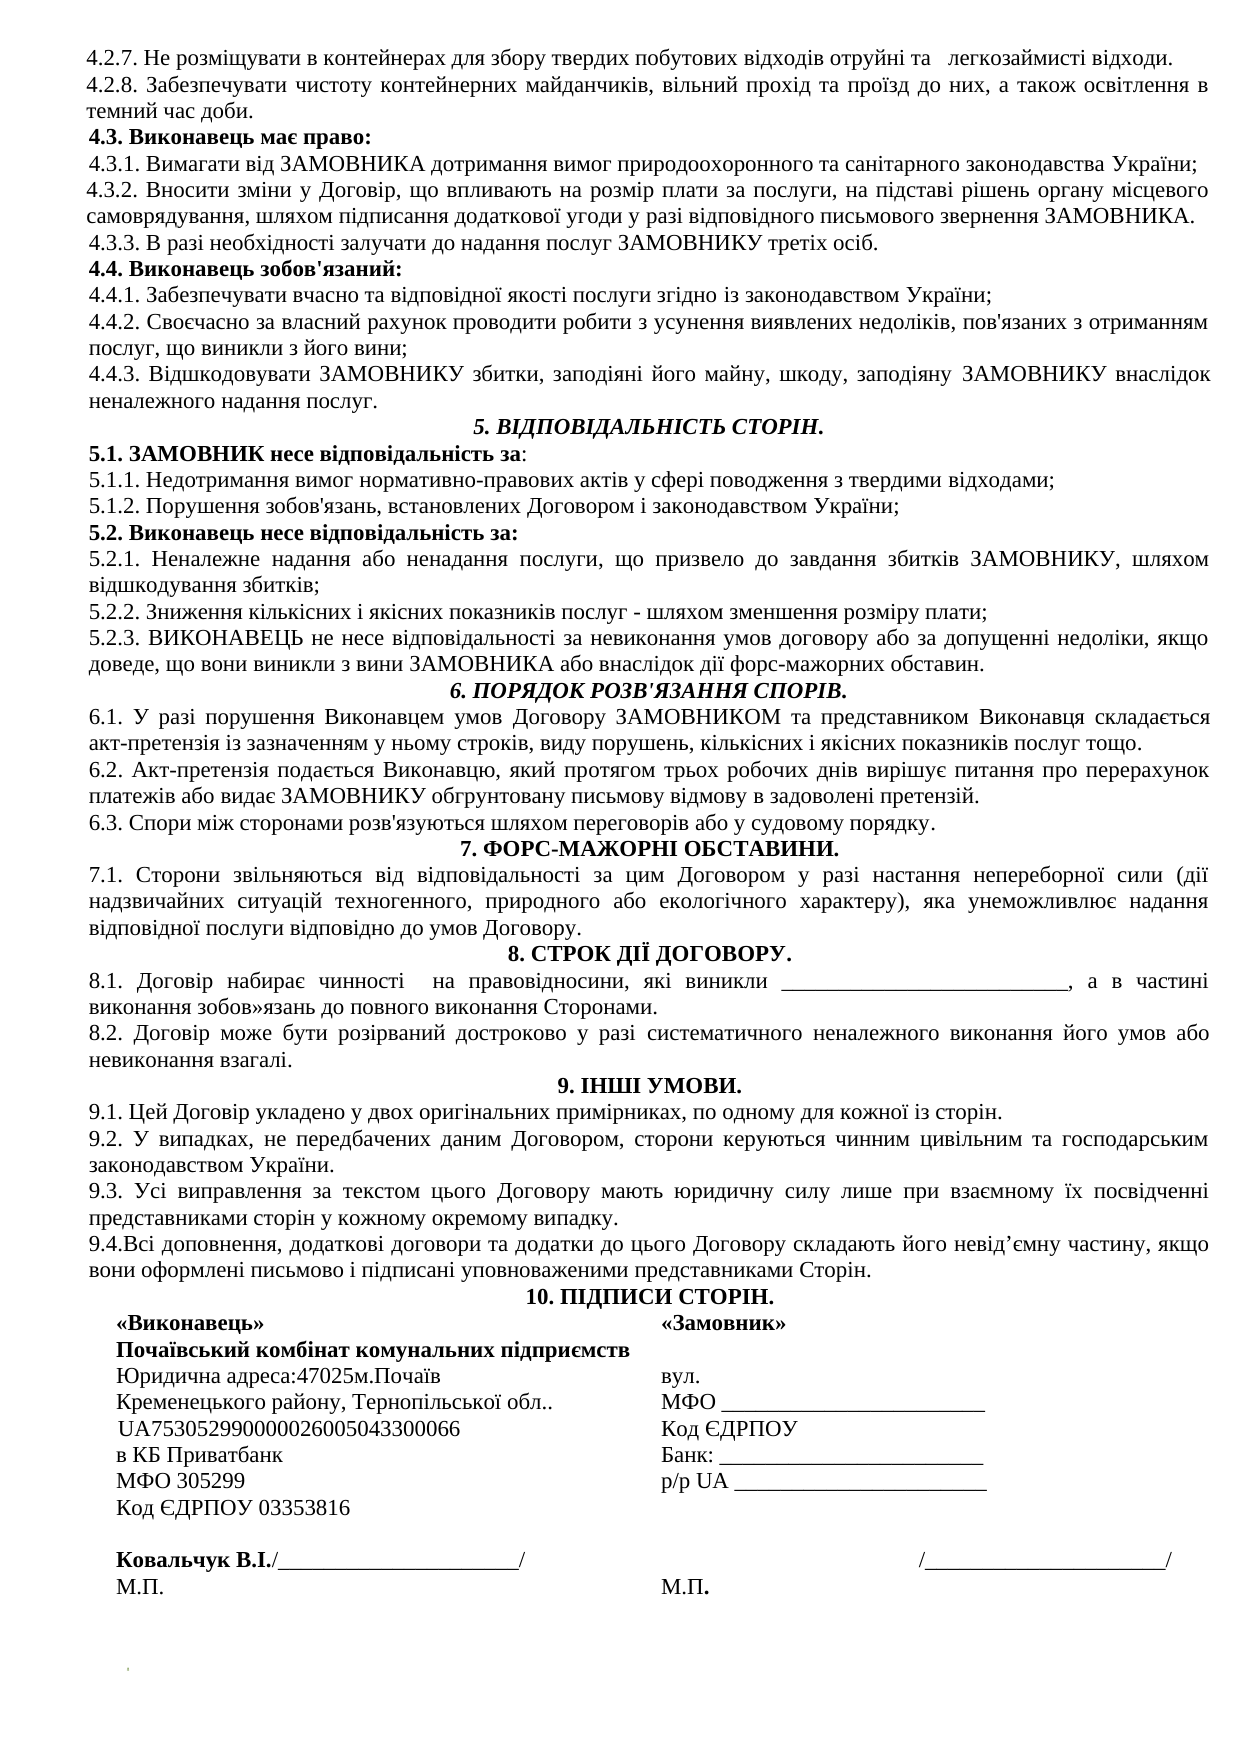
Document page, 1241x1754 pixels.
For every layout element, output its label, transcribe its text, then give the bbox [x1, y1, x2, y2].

table_cell вул. МФО _______________________ Код ЄДРПОУ Банк: _______________________ р/р UA ______________________ /_____________________/ М.П. [650, 1362, 1195, 1599]
text 6.2. Акт-претензія подається Виконавцю, який протягом трьох робочих днів вирішує питання про перерахунок платежів або видає ЗАМОВНИКУ обгрунтовану письмову відмову в задоволені претензій. [88, 756, 1211, 808]
text 8. СТРОК ДІЇ ДОГОВОРУ. [88, 940, 1211, 967]
text 4.4.3. Відшкодовувати ЗАМОВНИКУ збитки, заподіяні його майну, шкоду, заподіяну ЗАМОВНИКУ внаслідок неналежного надання послуг. [88, 361, 1211, 413]
text 4.2.8. Забезпечувати чистоту контейнерних майданчиків, вільний прохід та проїзд до них, а також освітлення в темний час доби. [86, 71, 1211, 123]
text 4.2.7. Не розміщувати в контейнерах для збору твердих побутових відходів отруйні та легкозаймисті відходи. [86, 44, 1211, 71]
table_header «Виконавець» Почаївський комбінат комунальних підприємств [105, 1309, 649, 1362]
text 6.1. У разі порушення Виконавцем умов Договору ЗАМОВНИКОМ та представником Виконавця складається акт-претензія із зазначенням у ньому строків, виду порушень, кількісних і якісних показників послуг тощо. [88, 703, 1211, 756]
text 5.2.3. ВИКОНАВЕЦЬ не несе відповідальності за невиконання умов договору або за допущенні недоліки, якщо доведе, що вони виникли з вини ЗАМОВНИКА або внаслідок дії форс-мажорних обставин. [88, 624, 1211, 677]
text 4.3.2. Вносити зміни у Договір, що впливають на розмір плати за послуги, на підставі рішень органу місцевого самоврядування, шляхом підписання додаткової угоди у разі відповідного письмового звернення ЗАМОВНИКА. [86, 176, 1211, 229]
text 6.3. Спори між сторонами розв'язуються шляхом переговорів або у судовому порядку. [88, 808, 1211, 835]
text 8.1. Договір набирає чинності на правовідносини, які виникли _________________________, а в частині виконання зобов»язань до повного виконання Сторонами. [88, 967, 1211, 1019]
table_cell Юридична адреса:47025м.Почаїв Кременецького району, Тернопільської обл.. UA753052990000026005043300066 в КБ Приватбанк МФО 305299 Код ЄДРПОУ 03353816 Ковальчук В.І./_____________________/ М.П. [105, 1362, 649, 1599]
text 9. ІНШІ УМОВИ. [88, 1072, 1211, 1098]
table_header «Замовник» [650, 1309, 1195, 1362]
text 9.3. Усі виправлення за текстом цього Договору мають юридичну силу лише при взаємному їх посвідченні представниками сторін у кожному окремому випадку. [88, 1177, 1211, 1230]
text 4.3.3. В разі необхідності залучати до надання послуг ЗАМОВНИКУ третіх осіб. [88, 229, 1211, 255]
text 9.4.Всі доповнення, додаткові договори та додатки до цього Договору складають його невід’ємну частину, якщо вони оформлені письмово і підписані уповноваженими представниками Сторін. [88, 1230, 1211, 1283]
text 5. ВІДПОВІДАЛЬНІСТЬ СТОРІН. [88, 413, 1211, 439]
text 4.3. Виконавець має право: [88, 123, 1211, 150]
text 5.2.2. Зниження кількісних і якісних показників послуг - шляхом зменшення розміру плати; [88, 598, 1211, 624]
text 5.1.1. Недотримання вимог нормативно-правових актів у сфері поводження з твердими відходами; [88, 466, 1211, 492]
text 8.2. Договір може бути розірваний достроково у разі систематичного неналежного виконання його умов або невиконання взагалі. [88, 1019, 1211, 1072]
text 9.1. Цей Договір укладено у двох оригінальних примірниках, по одному для кожної із сторін. [88, 1098, 1211, 1125]
text 4.4.1. Забезпечувати вчасно та відповідної якості послуги згідно із законодавством України; [88, 281, 1211, 308]
text 4.4. Виконавець зобов'язаний: [88, 255, 1211, 281]
text 5.1. ЗАМОВНИК несе відповідальність за: [88, 439, 1211, 466]
text 5.1.2. Порушення зобов'язань, встановлених Договором і законодавством України; [88, 492, 1211, 519]
text 5.2.1. Неналежне надання або ненадання послуги, що призвело до завдання збитків ЗАМОВНИКУ, шляхом відшкодування збитків; [88, 545, 1211, 598]
text 7.1. Сторони звільняються від відповідальності за цим Договором у разі настання непереборної сили (дії надзвичайних ситуацій техногенного, природного або екологічного характеру), яка унеможливлює надання відповідної послуги відповідно до умов Договору. [88, 861, 1211, 940]
text 7. ФОРС-МАЖОРНІ ОБСТАВИНИ. [88, 835, 1211, 861]
text 9.2. У випадках, не передбачених даним Договором, сторони керуються чинним цивільним та господарським законодавством України. [88, 1125, 1211, 1177]
text 4.3.1. Вимагати від ЗАМОВНИКА дотримання вимог природоохоронного та санітарного законодавства України; [88, 150, 1211, 176]
text 5.2. Виконавець несе відповідальність за: [88, 519, 1211, 545]
text 10. ПІДПИСИ СТОРІН. [88, 1283, 1211, 1309]
text 4.4.2. Своєчасно за власний рахунок проводити робити з усунення виявлених недоліків, пов'язаних з отриманням послуг, що виникли з його вини; [88, 308, 1211, 361]
text 6. ПОРЯДОК РОЗВ'ЯЗАННЯ СПОРІВ. [88, 677, 1211, 703]
